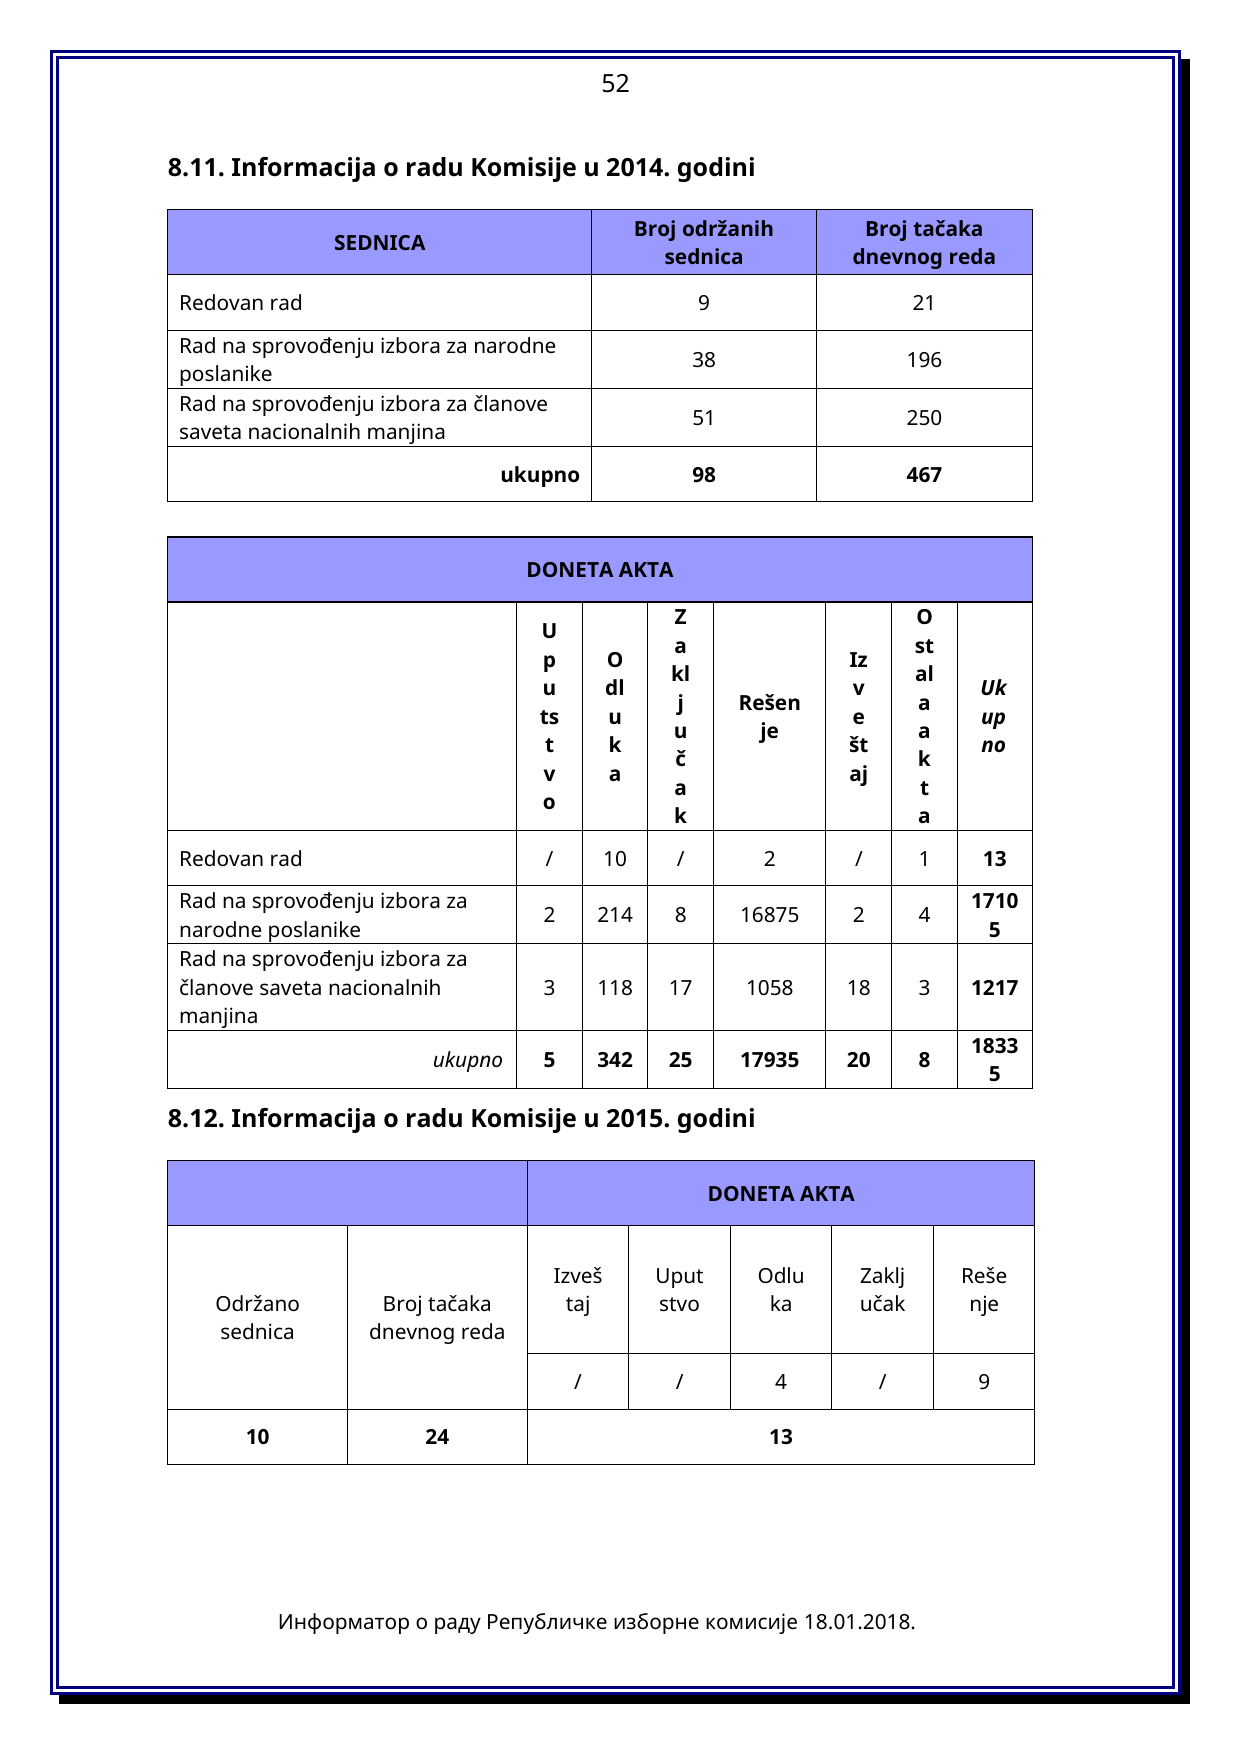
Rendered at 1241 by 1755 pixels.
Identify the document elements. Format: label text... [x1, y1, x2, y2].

table_cell Rešenje [714, 603, 825, 830]
table_cell 13 [528, 1410, 1034, 1464]
table_cell 196 [817, 331, 1032, 388]
table_cell / [832, 1354, 933, 1408]
table_cell Broj tačaka dnevnog reda [348, 1226, 527, 1408]
table_cell 4 [892, 886, 957, 943]
table_cell 2 [517, 886, 582, 943]
table_cell 467 [817, 447, 1032, 501]
table_cell Redovan rad [168, 275, 591, 330]
table_cell 1058 [714, 944, 825, 1030]
table_cell 4 [731, 1354, 831, 1408]
subtitle 8.11. Informacija o radu Komisije u 2014. godini [168, 150, 1063, 184]
table_cell Izveštaj [528, 1226, 628, 1353]
table_cell 24 [348, 1410, 527, 1464]
table_cell / [826, 831, 891, 885]
table_cell / [517, 831, 582, 885]
table_header DONETA AKTA [528, 1161, 1034, 1225]
table_cell / [629, 1354, 730, 1408]
table_cell 250 [817, 389, 1032, 446]
table_cell Uputstvo [629, 1226, 730, 1353]
table_cell 17105 [958, 886, 1032, 943]
table_cell 21 [817, 275, 1032, 330]
table_cell 18335 [958, 1031, 1032, 1088]
table_cell 1217 [958, 944, 1032, 1030]
table_cell 342 [583, 1031, 647, 1088]
table_cell 118 [583, 944, 647, 1030]
table_cell Rad na sprovođenju izbora za članove saveta nacionalnih manjina [168, 944, 516, 1030]
table_cell Odluka [583, 603, 647, 830]
table_cell Izveštaj [826, 603, 891, 830]
table_cell 3 [892, 944, 957, 1030]
table_cell Ukupno [958, 603, 1032, 830]
table_cell ukupno [168, 1031, 516, 1088]
table_header Broj održanih sednica [592, 210, 816, 274]
subtitle 8.12. Informacija o radu Komisije u 2015. godini [168, 1101, 1063, 1135]
table_cell 8 [892, 1031, 957, 1088]
table_cell Rad na sprovođenju izbora za narodne poslanike [168, 886, 516, 943]
table_cell [168, 603, 516, 830]
table_cell Redovan rad [168, 831, 516, 885]
table_cell 17935 [714, 1031, 825, 1088]
table_cell 25 [648, 1031, 713, 1088]
table_header DONETA AKTA [168, 538, 1032, 601]
table_cell Rad na sprovođenju izbora za narodne poslanike [168, 331, 591, 388]
table_cell Odluka [731, 1226, 831, 1353]
table_cell 2 [826, 886, 891, 943]
table_cell 3 [517, 944, 582, 1030]
table_cell 38 [592, 331, 816, 388]
table_cell 16875 [714, 886, 825, 943]
table_cell 2 [714, 831, 825, 885]
table_cell 5 [517, 1031, 582, 1088]
table_cell / [648, 831, 713, 885]
table_header [168, 1161, 527, 1225]
table_cell ukupno [168, 447, 591, 501]
table_cell Zaključak [648, 603, 713, 830]
table_cell 9 [592, 275, 816, 330]
table_header Broj tačaka dnevnog reda [817, 210, 1032, 274]
table_cell 1 [892, 831, 957, 885]
table_cell 9 [934, 1354, 1034, 1408]
table_cell Ostala akta [892, 603, 957, 830]
table_cell 17 [648, 944, 713, 1030]
table_header SEDNICA [168, 210, 591, 274]
table_cell Rad na sprovođenju izbora za članove saveta nacionalnih manjina [168, 389, 591, 446]
table_cell 20 [826, 1031, 891, 1088]
table_cell 18 [826, 944, 891, 1030]
table_cell 10 [168, 1410, 347, 1464]
table_cell 98 [592, 447, 816, 501]
table_cell 13 [958, 831, 1032, 885]
table_cell / [528, 1354, 628, 1408]
table_cell Rešenje [934, 1226, 1034, 1353]
table_cell 51 [592, 389, 816, 446]
table_cell Održano sednica [168, 1226, 347, 1408]
table_cell Zaključak [832, 1226, 933, 1353]
table_cell Uputstvo [517, 603, 582, 830]
table_cell 8 [648, 886, 713, 943]
table_cell 10 [583, 831, 647, 885]
table_cell 214 [583, 886, 647, 943]
